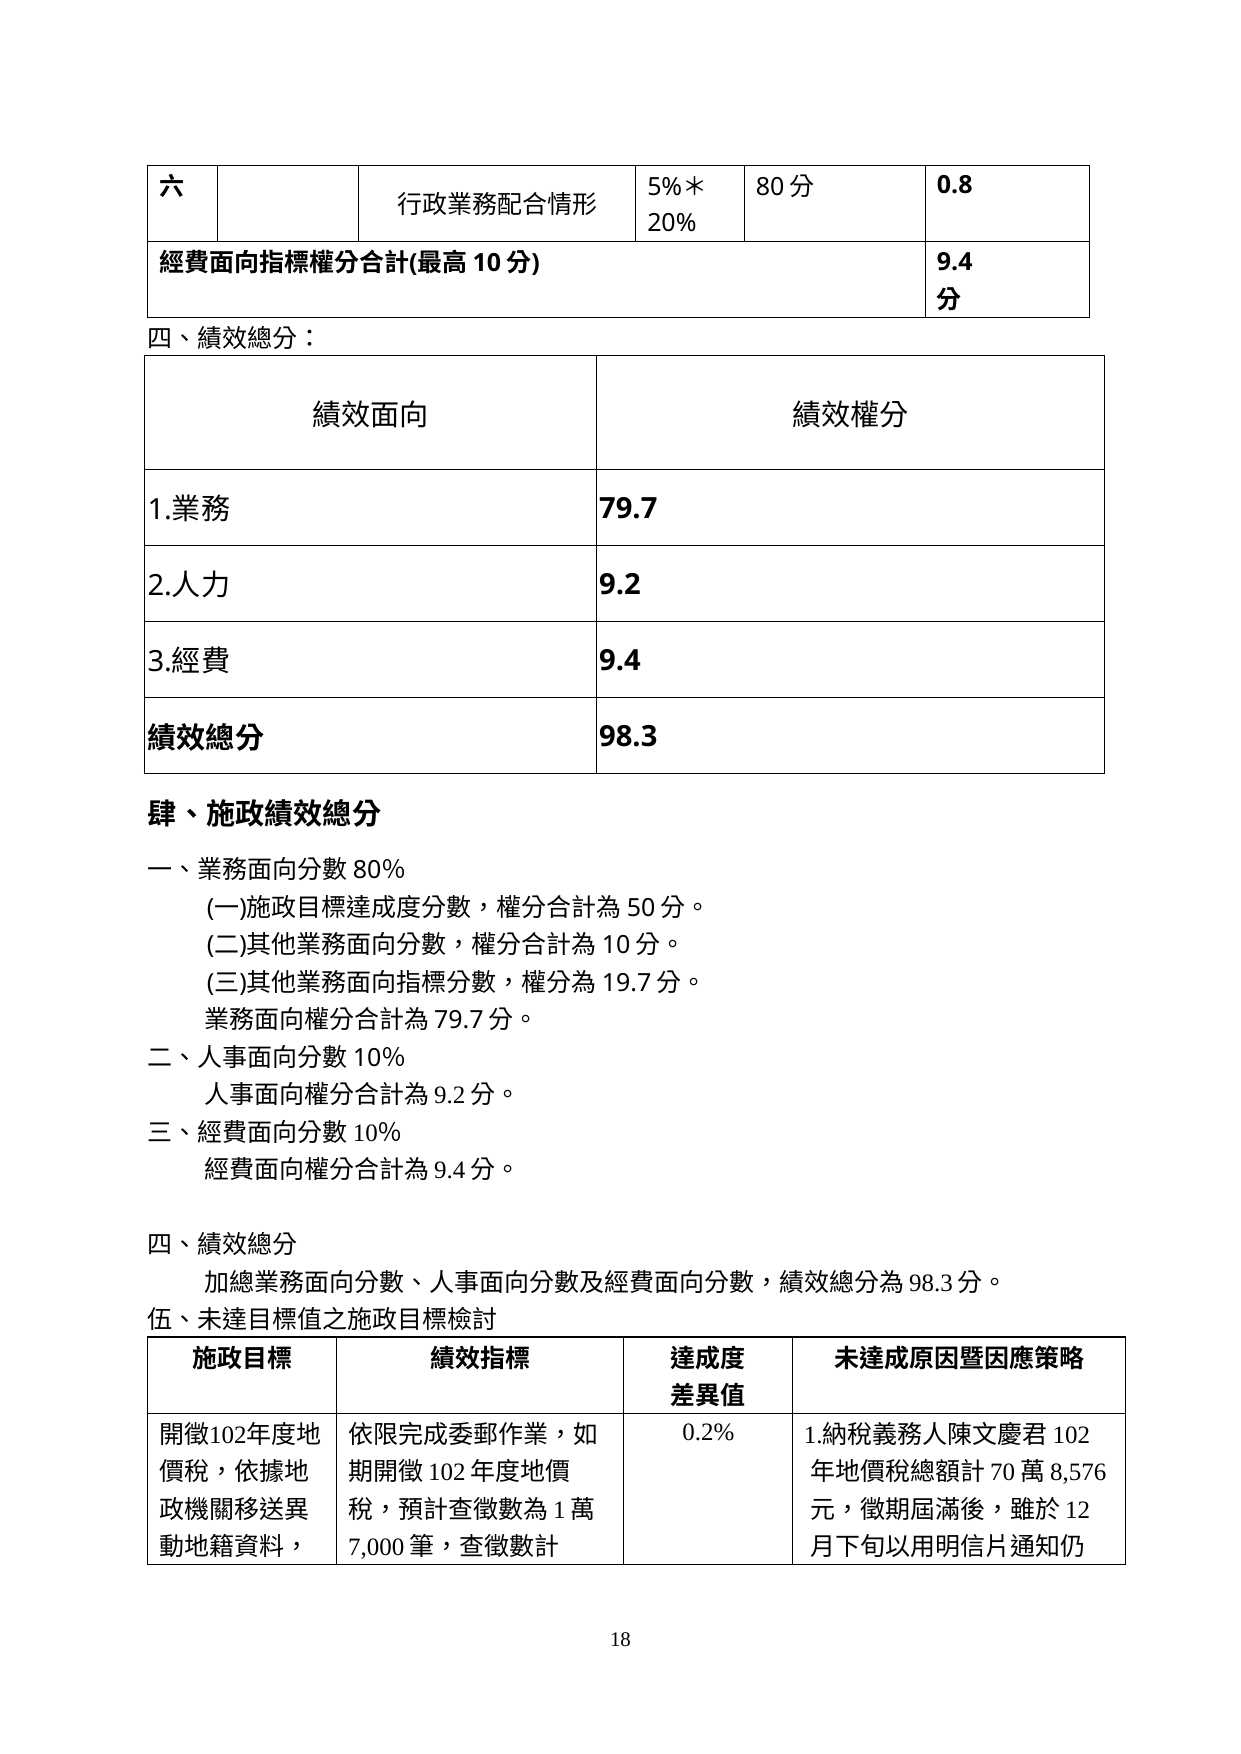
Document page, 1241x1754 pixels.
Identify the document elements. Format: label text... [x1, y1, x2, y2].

table_cell 1.納稅義務人陳文慶君102 年地價稅總額計70萬8,576 元，徵期屆滿後，雖於12 月下旬以用明信片通知仍 [793, 1414, 1125, 1563]
table_cell 依限完成委郵作業，如期開徵102年度地價稅，預計查徵數為1萬7,000筆，查徵數計 [337, 1414, 623, 1563]
table_cell 79.7 [597, 470, 1104, 545]
table_cell 1.業務 [145, 470, 596, 545]
table_cell 9.2 [597, 546, 1104, 621]
text 二、人事面向分數10％ [148, 1036, 1092, 1074]
table_cell 98.3 [597, 698, 1104, 773]
text 一、業務面向分數80％ [148, 849, 1092, 886]
table_header 績效權分 [597, 356, 1104, 469]
text 伍、未達目標值之施政目標檢討 [148, 1299, 1092, 1336]
table_cell 9.4 [597, 622, 1104, 697]
table_cell [218, 166, 358, 241]
text (一)施政目標達成度分數，權分合計為50分。 [204, 886, 1092, 924]
table_cell 3.經費 [145, 622, 596, 697]
table_cell 0.2% [624, 1414, 792, 1563]
table_cell 經費面向指標權分合計(最高10分) [148, 242, 925, 317]
table_cell 80分 [745, 166, 925, 241]
text 加總業務面向分數、人事面向分數及經費面向分數，績效總分為98.3分。 [204, 1261, 1092, 1299]
table_cell 9.4分 [926, 242, 1089, 317]
text 四、績效總分 [148, 1224, 1092, 1261]
text (二)其他業務面向分數，權分合計為10分。 [204, 924, 1092, 961]
text 經費面向權分合計為9.4分。 [204, 1149, 1092, 1186]
table_header 達成度 差異值 [624, 1338, 792, 1412]
table_cell 2.人力 [145, 546, 596, 621]
text (三)其他業務面向指標分數，權分為19.7分。 [148, 961, 1092, 999]
text 人事面向權分合計為9.2分。 [204, 1074, 1092, 1111]
table_header 施政目標 [148, 1338, 336, 1412]
text 三、經費面向分數10％ [148, 1111, 1092, 1149]
table_cell 0.8 [926, 166, 1089, 241]
table_cell 六 [148, 166, 217, 241]
text 四、績效總分： [148, 318, 1092, 355]
table_cell 行政業務配合情形 [359, 166, 635, 241]
table_header 績效面向 [145, 356, 596, 469]
text 肆、施政績效總分 [148, 774, 1092, 849]
table_cell 5%＊20% [636, 166, 744, 241]
table_header 未達成原因暨因應策略 [793, 1338, 1125, 1412]
text 業務面向權分合計為79.7分。 [204, 999, 1092, 1036]
table_cell 開徵102年度地價稅，依據地政機關移送異動地籍資料， [148, 1414, 336, 1563]
table_cell 績效總分 [145, 698, 596, 773]
table_header 績效指標 [337, 1338, 623, 1412]
